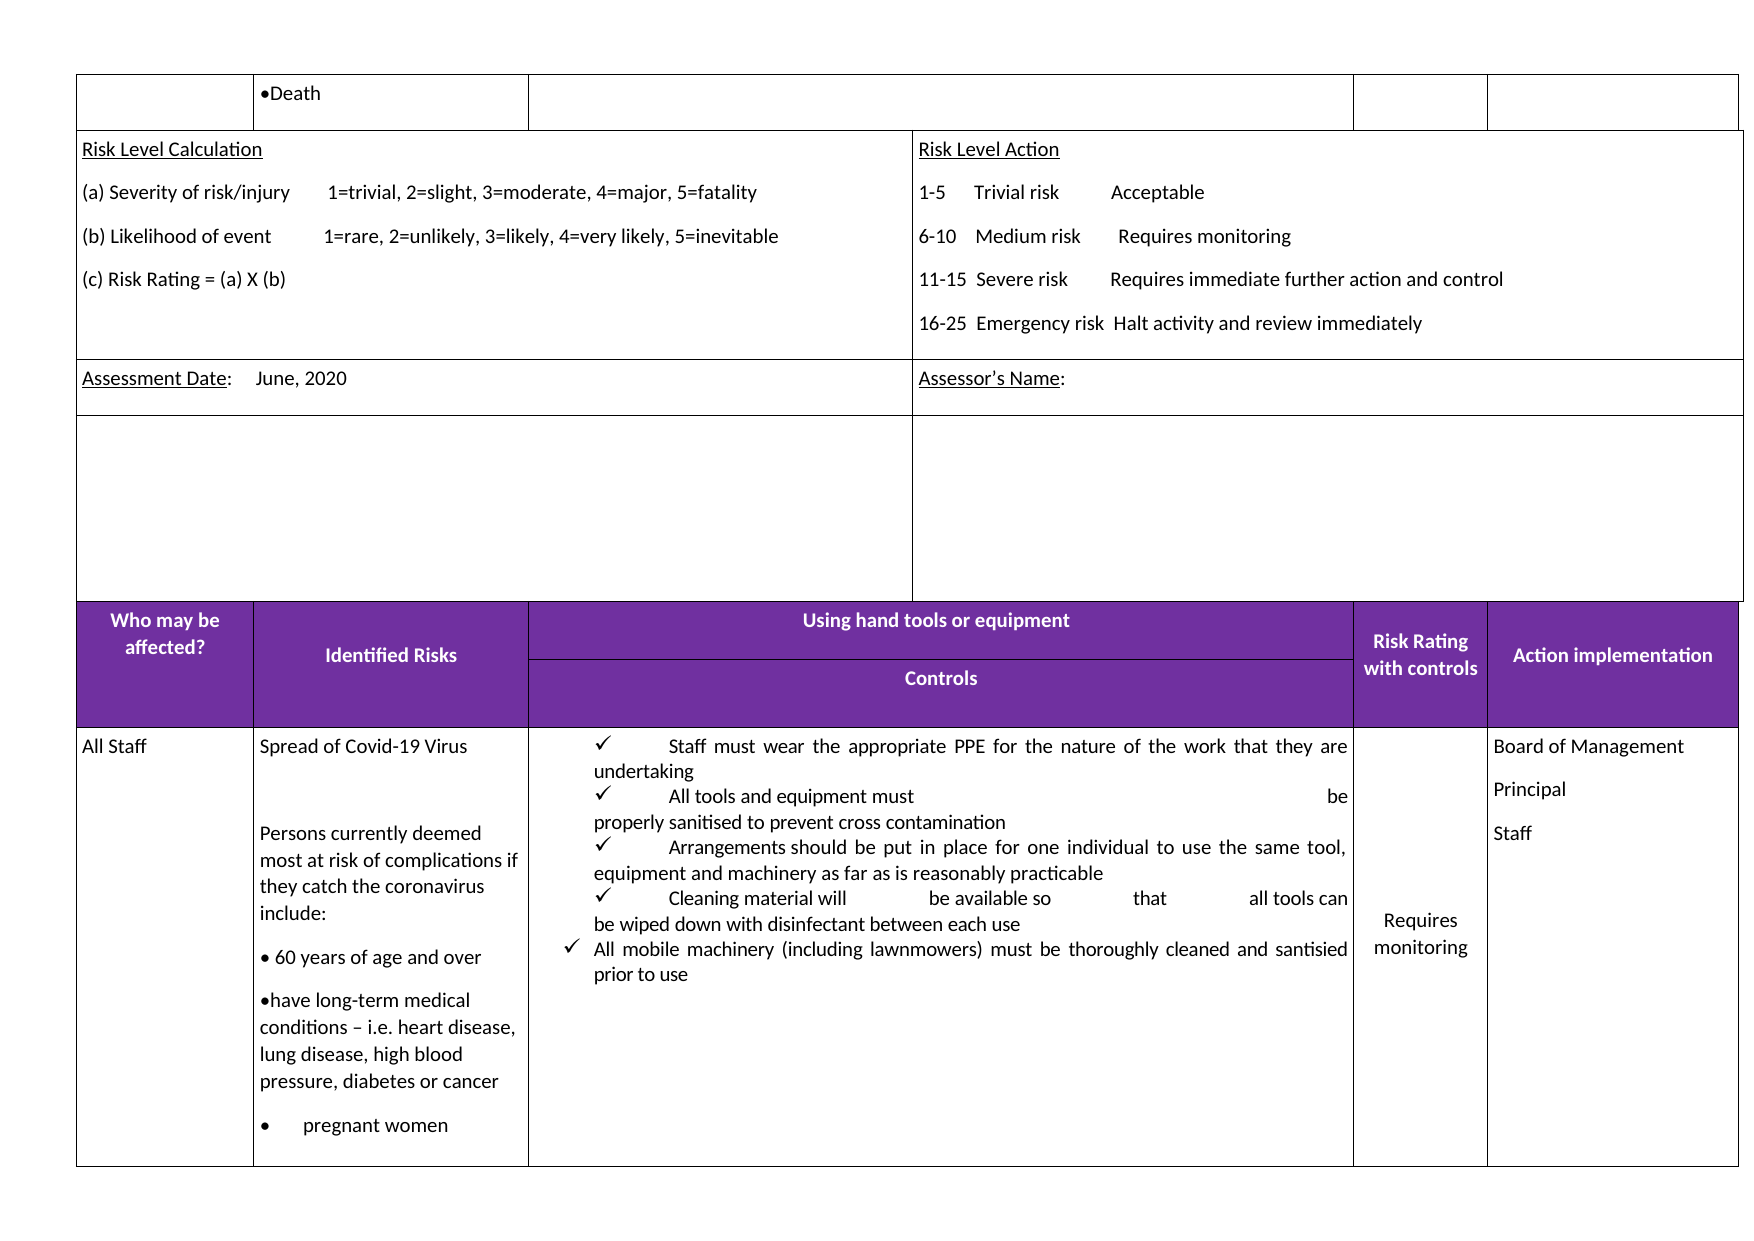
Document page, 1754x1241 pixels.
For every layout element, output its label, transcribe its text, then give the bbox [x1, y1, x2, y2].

table_cell [529, 75, 1353, 129]
table_cell Requires monitoring [1354, 728, 1487, 1166]
table_cell Action implementation [1488, 602, 1738, 727]
table_cell Who may be affected? [77, 602, 253, 727]
table_cell [913, 416, 1743, 601]
table_cell Spread of Covid-19 Virus Persons currently deemed most at risk of complications if they catch the coronavirus include: • 60 years of age and over •have long-term medical conditions – i.e. heart disease, lung disease, high blood pressure, diabetes or cancer • pregnant women [254, 728, 528, 1166]
table_cell [1739, 727, 1743, 1166]
table_cell [77, 416, 912, 601]
table_cell Assessment Date: June, 2020 [77, 360, 912, 415]
table_cell Controls [529, 660, 1353, 727]
table_cell [1488, 75, 1738, 129]
table_cell •Death [254, 75, 528, 129]
table_cell Risk Rating with controls [1354, 602, 1487, 727]
table_cell Using hand tools or equipment [529, 602, 1353, 659]
table_cell [1739, 659, 1743, 727]
table_cell Risk Level Action 1-5 Trivial risk Acceptable 6-10 Medium risk Requires monitoring 11-15 Severe risk Requires immediate further action and control 16-25 Emergency risk Halt activity and review immediately [913, 131, 1743, 359]
table_cell [1739, 602, 1743, 659]
table_cell Staff must wear the appropriate PPE for the nature of the work that they are undertaking All tools and equipment must be properly sanitised to prevent cross contamination Arrangements should be put in place for one individual to use the same tool, equipment and machinery as far as is reasonably practicable Cleaning material will be available so that all tools can be wiped down with disinfectant between each use All mobile machinery (including lawnmowers) must be thoroughly cleaned and santisied prior to use [529, 728, 1353, 1166]
table_cell Risk Level Calculation (a) Severity of risk/injury 1=trivial, 2=slight, 3=moderate, 4=major, 5=fatality (b) Likelihood of event 1=rare, 2=unlikely, 3=likely, 4=very likely, 5=inevitable (c) Risk Rating = (a) X (b) [77, 131, 912, 359]
table_cell [1354, 75, 1487, 129]
table_cell [1739, 74, 1743, 129]
table_cell [77, 75, 253, 129]
table_cell Identified Risks [254, 602, 528, 727]
table_cell All Staff [77, 728, 253, 1166]
table_cell Assessor’s Name: [913, 360, 1743, 415]
table_cell Board of Management Principal Staff [1488, 728, 1738, 1166]
